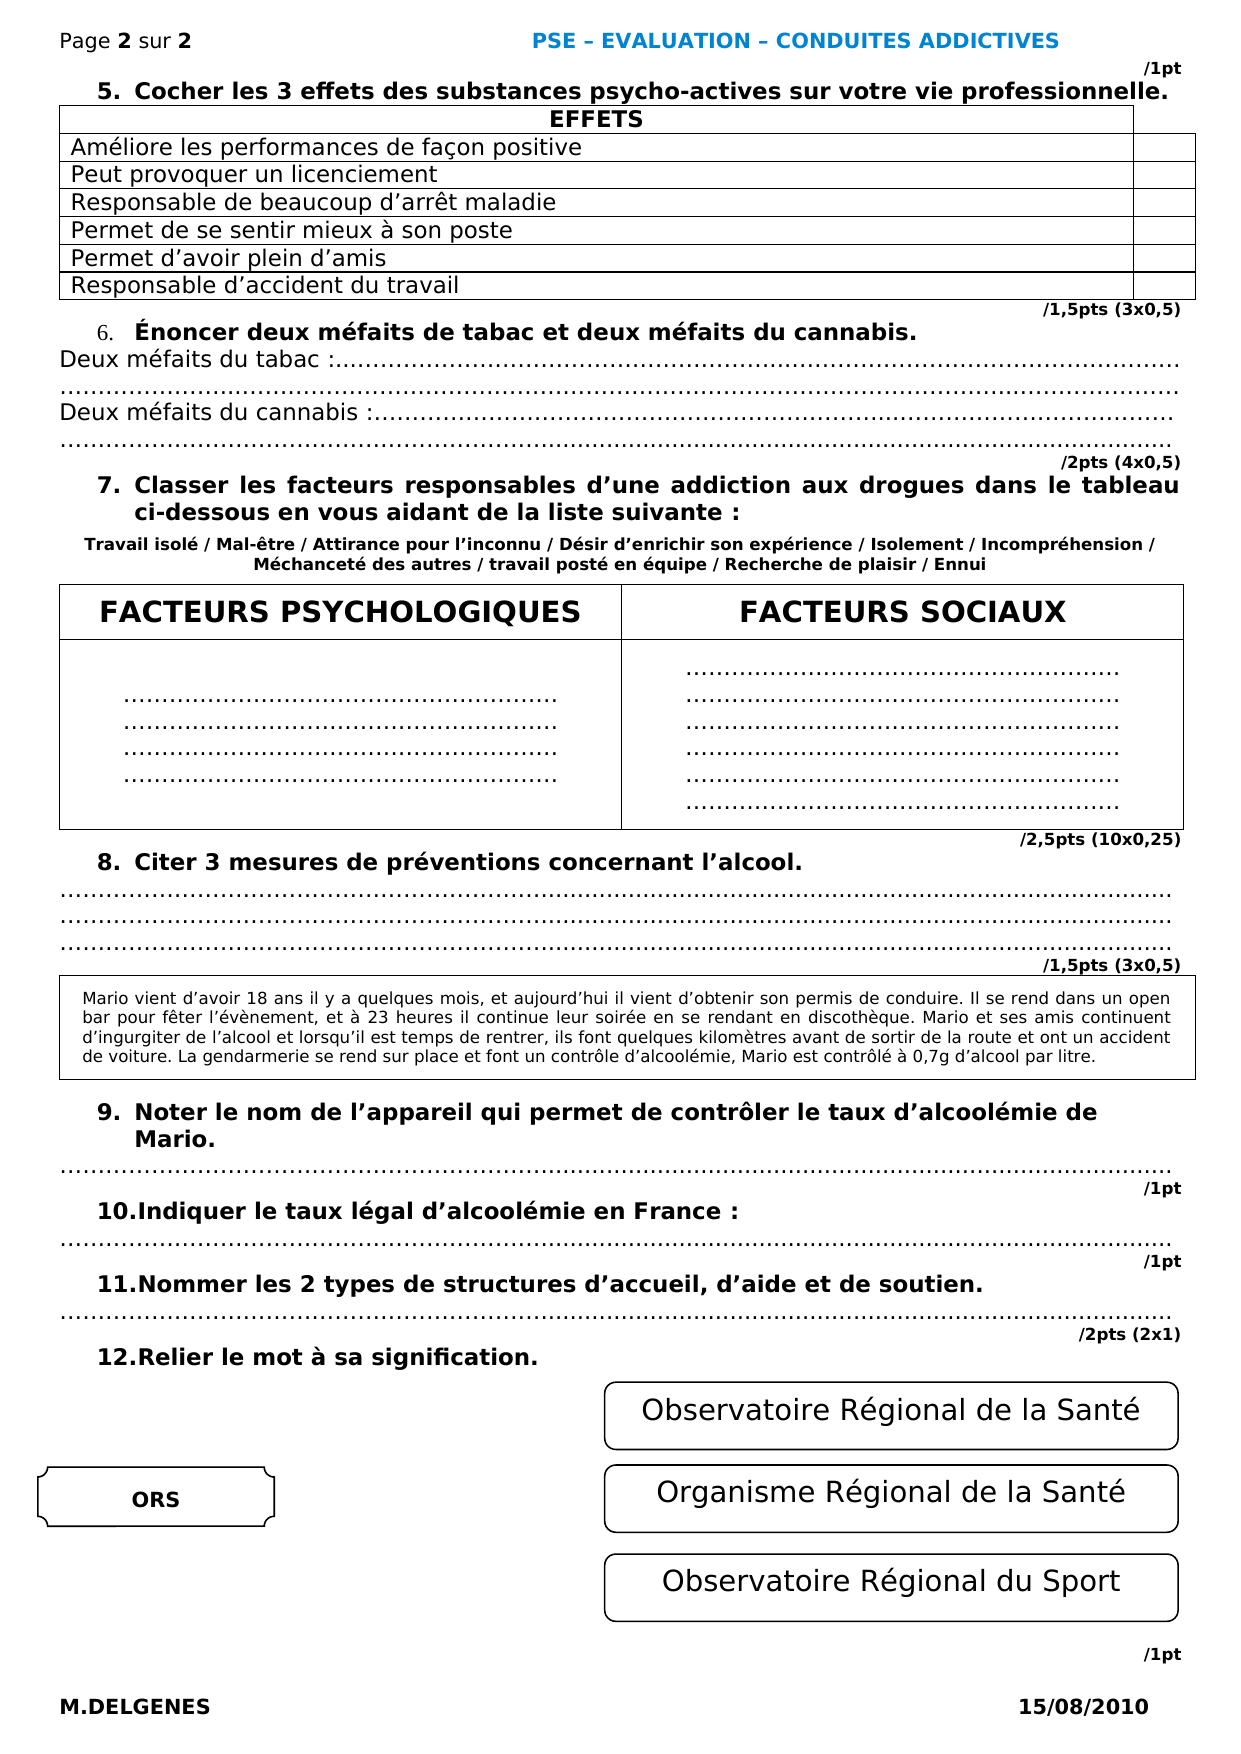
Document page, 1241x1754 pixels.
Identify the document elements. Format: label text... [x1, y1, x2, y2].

table_cell Responsable de beaucoup d’arrêt maladie [60, 189, 1133, 216]
text /2pts (2x1) [59, 1324, 1181, 1344]
table_cell Améliore les performances de façon positive [60, 134, 1133, 161]
text ………………………………………………………....................................................................................... [59, 426, 1181, 453]
text /1,5pts (3x0,5) [59, 300, 1181, 319]
table_header Mario vient d’avoir 18 ans il y a quelques mois, et aujourd’hui il vient d’obtenir son permis de conduire. Il se rend dans un open bar pour fêter l’évènement, et à 23 heures il continue leur soirée en se rendant en discothèque. Mario et ses amis continuent d’ingurgiter de l’alcool et lorsqu’il est temps de rentrer, ils font quelques kilomètres avant de sortir de la route et ont un accident de voiture. La gendarmerie se rend sur place et font un contrôle d’alcoolémie, Mario est contrôlé à 0,7g d’alcool par litre. [60, 976, 1195, 1079]
text /1pt [59, 1179, 1181, 1198]
list Citer 3 mesures de préventions concernant l’alcool. [97, 849, 1181, 876]
text /1pt [59, 1252, 1181, 1271]
list Classer les facteurs responsables d’une addiction aux drogues dans le tableau ci-dessous en vous aidant de la liste suivante : [97, 472, 1181, 526]
table_cell ………………………………………………… ………………………………………………… ………………………………………………… ………………………………………………… [60, 640, 621, 829]
table_cell Responsable d’accident du travail [60, 273, 1133, 299]
table_cell Permet de se sentir mieux à son poste [60, 217, 1133, 244]
text /2pts (4x0,5) [59, 453, 1181, 472]
text /1pt [59, 1639, 1181, 1666]
text ………………………………………………………....................................................................................... [59, 1152, 1181, 1179]
table_cell [1134, 273, 1195, 299]
table_cell [1134, 217, 1195, 244]
text ………………………………………………………....................................................................................... [59, 929, 1181, 956]
list Relier le mot à sa signification. [97, 1344, 1181, 1371]
table_header FACTEURS PSYCHOLOGIQUES [60, 585, 621, 639]
table_cell Permet d’avoir plein d’amis [60, 245, 1133, 271]
table_header EFFETS [60, 106, 1133, 133]
table_cell [1134, 189, 1195, 216]
text ………………………………………………………....................................................................................... [59, 902, 1181, 929]
text /1pt [59, 59, 1181, 78]
list Indiquer le taux légal d’alcoolémie en France : [97, 1198, 1181, 1225]
table_cell [1134, 134, 1195, 161]
text /1,5pts (3x0,5) [59, 956, 1181, 975]
text ………………………………………………………....................................................................................... [59, 1225, 1181, 1252]
table_header FACTEURS SOCIAUX [622, 585, 1183, 639]
list Cocher les 3 effets des substances psycho-actives sur votre vie professionnelle. [97, 78, 1181, 105]
table_cell [1134, 162, 1195, 188]
list Nommer les 2 types de structures d’accueil, d’aide et de soutien. [97, 1271, 1181, 1298]
text Deux méfaits du tabac :...………………………………………………...…………………………………………… [59, 346, 1181, 373]
table_cell [1134, 245, 1195, 271]
table_cell Peut provoquer un licenciement [60, 162, 1133, 188]
text /2,5pts (10x0,25) [59, 830, 1181, 849]
text ………………………………………………………....................................................................................... [59, 1298, 1181, 1324]
table_cell ………………………………………………… ………………………………………………… ………………………………………………… ………………………………………………… ………………………………………………… ………………………………………………… [622, 640, 1183, 829]
text …………………...………………………………………………………………………………………...…………………Deux méfaits du cannabis :…………………………………………………………...……………………………… [59, 373, 1181, 426]
text Travail isolé / Mal-être / Attirance pour l’inconnu / Désir d’enrichir son expérience / Isolement / Incompréhension / Méchanceté des autres / travail posté en équipe / Recherche de plaisir / Ennui [59, 535, 1181, 574]
table_header [1134, 105, 1196, 133]
list Énoncer deux méfaits de tabac et deux méfaits du cannabis. [97, 319, 1181, 346]
list Noter le nom de l’appareil qui permet de contrôler le taux d’alcoolémie de Mario. [97, 1099, 1181, 1152]
text ………………………………………………………....................................................................................... [59, 876, 1181, 902]
